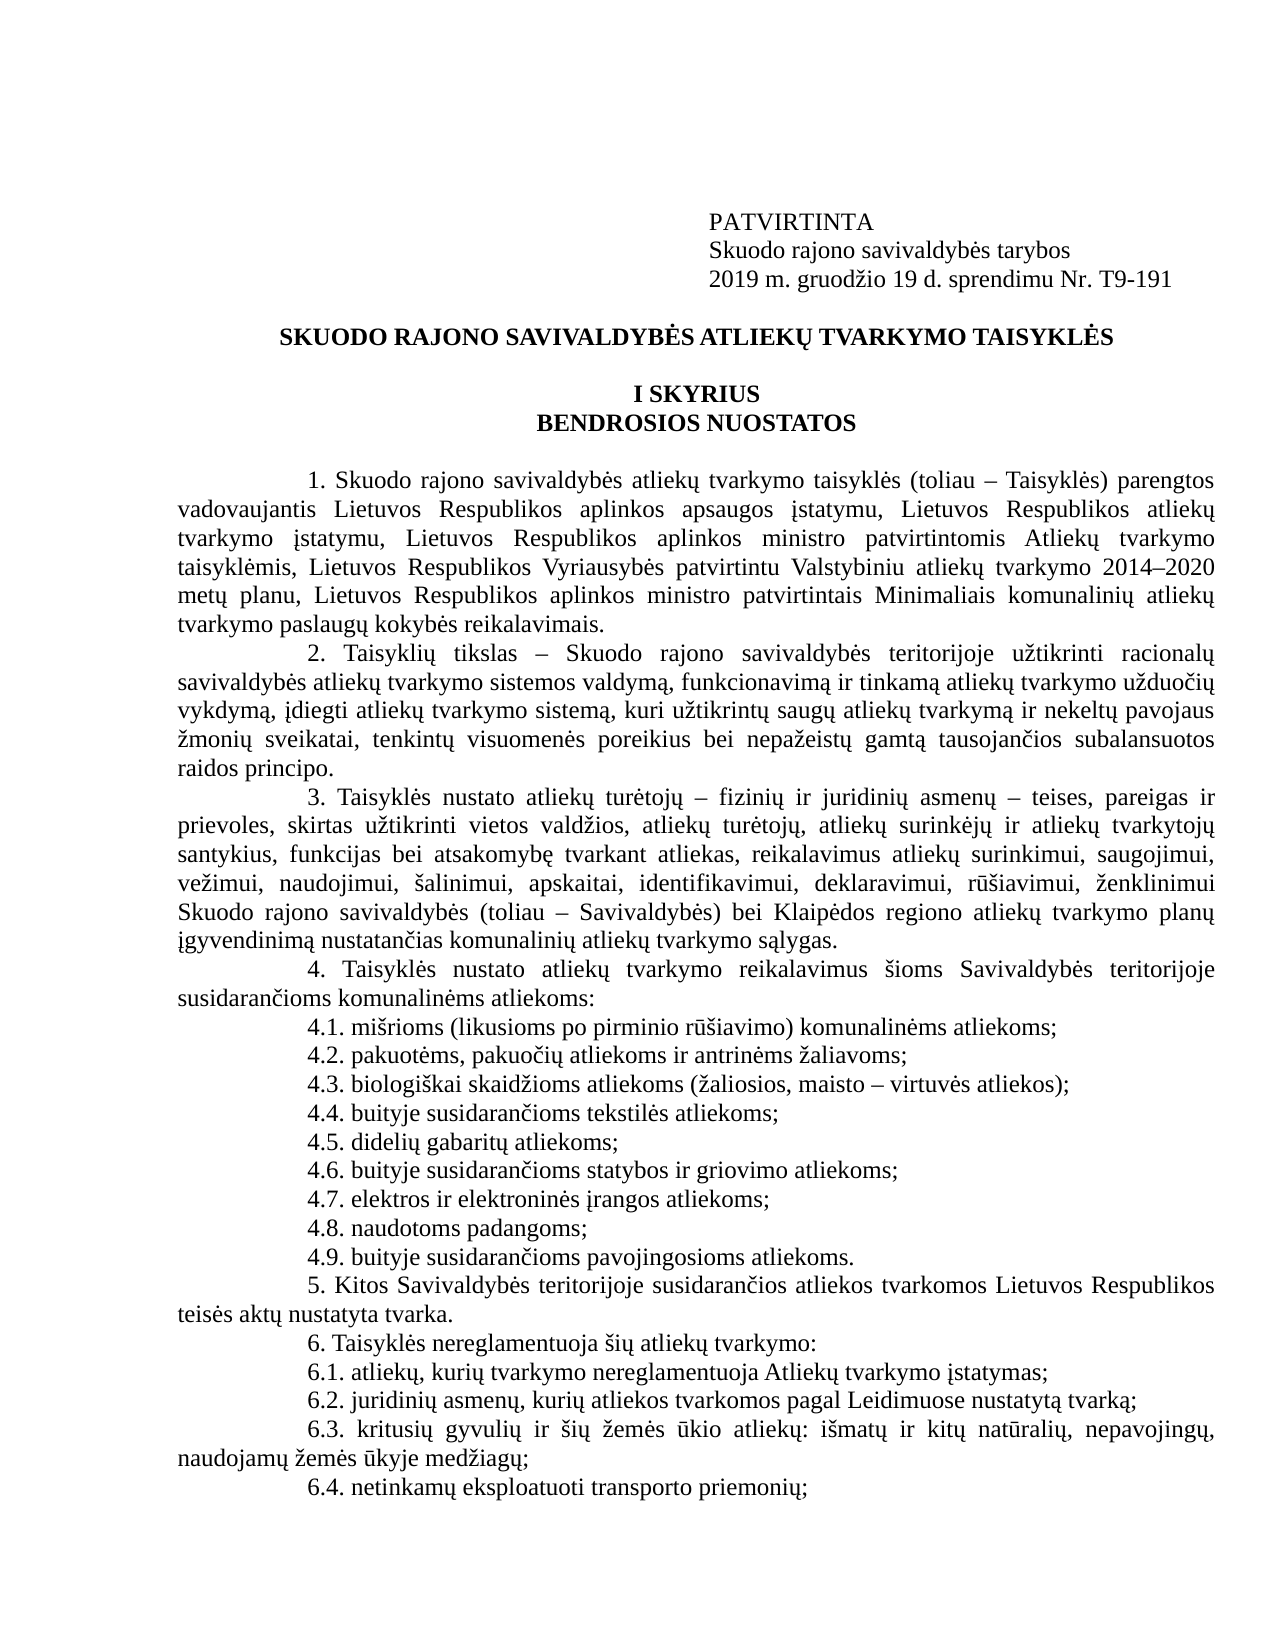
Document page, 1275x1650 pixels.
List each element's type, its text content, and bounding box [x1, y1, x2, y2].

text 6. Taisyklės nereglamentuoja šių atliekų tvarkymo: [177, 1328, 1216, 1357]
text PATVIRTINTA [694, 207, 1216, 235]
text 2019 m. gruodžio 19 d. sprendimu Nr. T9-191 [694, 264, 1216, 293]
text 6.1. atliekų, kurių tvarkymo nereglamentuoja Atliekų tvarkymo įstatymas; [177, 1357, 1216, 1385]
text 4.8. naudotoms padangoms; [177, 1213, 1216, 1242]
text 6.3. kritusių gyvulių ir šių žemės ūkio atliekų: išmatų ir kitų natūralių, nepavojingų, naudojamų žemės ūkyje medžiagų; [177, 1414, 1216, 1472]
text 5. Kitos Savivaldybės teritorijoje susidarančios atliekos tvarkomos Lietuvos Respublikos teisės aktų nustatyta tvarka. [177, 1270, 1216, 1328]
text 3. Taisyklės nustato atliekų turėtojų – fizinių ir juridinių asmenų – teises, pareigas ir prievoles, skirtas užtikrinti vietos valdžios, atliekų turėtojų, atliekų surinkėjų ir atliekų tvarkytojų santykius, funkcijas bei atsakomybę tvarkant atliekas, reikalavimus atliekų surinkimui, saugojimui, vežimui, naudojimui, šalinimui, apskaitai, identifikavimui, deklaravimui, rūšiavimui, ženklinimui Skuodo rajono savivaldybės (toliau – Savivaldybės) bei Klaipėdos regiono atliekų tvarkymo planų įgyvendinimą nustatančias komunalinių atliekų tvarkymo sąlygas. [177, 782, 1216, 954]
text 4.1. mišrioms (likusioms po pirminio rūšiavimo) komunalinėms atliekoms; [177, 1012, 1216, 1040]
text SKUODO RAJONO SAVIVALDYBĖS ATLIEKŲ TVARKYMO TAISYKLĖS [177, 322, 1216, 350]
text I SKYRIUS [177, 379, 1216, 408]
text 4.4. buityje susidarančioms tekstilės atliekoms; [177, 1098, 1216, 1127]
text 4.9. buityje susidarančioms pavojingosioms atliekoms. [177, 1242, 1216, 1270]
text 4.7. elektros ir elektroninės įrangos atliekoms; [177, 1184, 1216, 1213]
text 4. Taisyklės nustato atliekų tvarkymo reikalavimus šioms Savivaldybės teritorijoje susidarančioms komunalinėms atliekoms: [177, 954, 1216, 1012]
text 2. Taisyklių tikslas – Skuodo rajono savivaldybės teritorijoje užtikrinti racionalų savivaldybės atliekų tvarkymo sistemos valdymą, funkcionavimą ir tinkamą atliekų tvarkymo užduočių vykdymą, įdiegti atliekų tvarkymo sistemą, kuri užtikrintų saugų atliekų tvarkymą ir nekeltų pavojaus žmonių sveikatai, tenkintų visuomenės poreikius bei nepažeistų gamtą tausojančios subalansuotos raidos principo. [177, 638, 1216, 782]
text 4.5. didelių gabaritų atliekoms; [177, 1127, 1216, 1155]
text 6.2. juridinių asmenų, kurių atliekos tvarkomos pagal Leidimuose nustatytą tvarką; [177, 1385, 1216, 1414]
text 6.4. netinkamų eksploatuoti transporto priemonių; [177, 1472, 1216, 1500]
text Skuodo rajono savivaldybės tarybos [694, 235, 1216, 264]
text 4.6. buityje susidarančioms statybos ir griovimo atliekoms; [177, 1155, 1216, 1184]
text 4.3. biologiškai skaidžioms atliekoms (žaliosios, maisto – virtuvės atliekos); [177, 1069, 1216, 1098]
text 1. Skuodo rajono savivaldybės atliekų tvarkymo taisyklės (toliau – Taisyklės) parengtos vadovaujantis Lietuvos Respublikos aplinkos apsaugos įstatymu, Lietuvos Respublikos atliekų tvarkymo įstatymu, Lietuvos Respublikos aplinkos ministro patvirtintomis Atliekų tvarkymo taisyklėmis, Lietuvos Respublikos Vyriausybės patvirtintu Valstybiniu atliekų tvarkymo 2014–2020 metų planu, Lietuvos Respublikos aplinkos ministro patvirtintais Minimaliais komunalinių atliekų tvarkymo paslaugų kokybės reikalavimais. [177, 465, 1216, 638]
text BENDROSIOS NUOSTATOS [177, 408, 1216, 437]
text 4.2. pakuotėms, pakuočių atliekoms ir antrinėms žaliavoms; [177, 1040, 1216, 1069]
